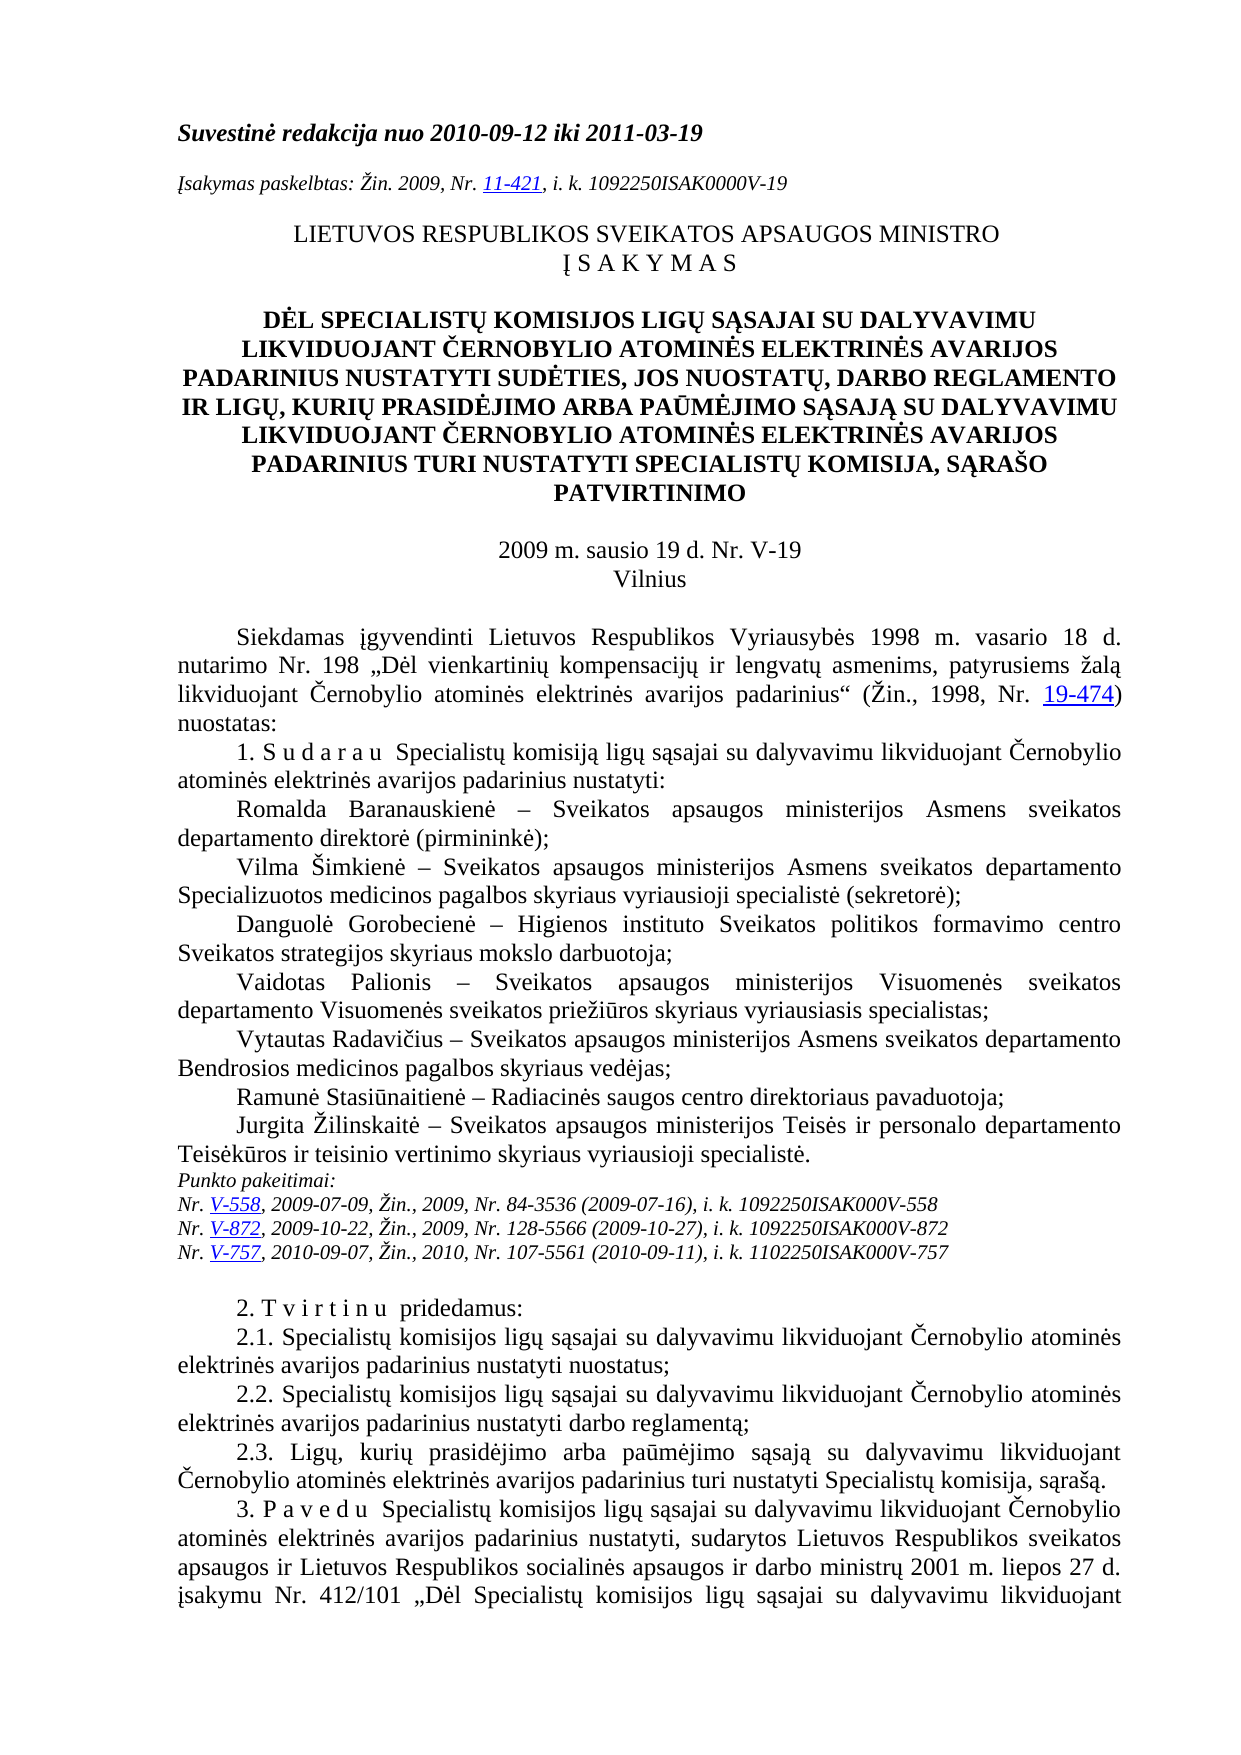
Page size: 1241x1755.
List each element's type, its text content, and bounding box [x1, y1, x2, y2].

text Romalda Baranauskienė – Sveikatos apsaugos ministerijos Asmens sveikatos departamento direktorė (pirmininkė); [177, 794, 1122, 852]
text Jurgita Žilinskaitė – Sveikatos apsaugos ministerijos Teisės ir personalo departamento Teisėkūros ir teisinio vertinimo skyriaus vyriausioji specialistė. [177, 1110, 1122, 1168]
text Siekdamas įgyvendinti Lietuvos Respublikos Vyriausybės 1998 m. vasario 18 d. nutarimo Nr. 198 „Dėl vienkartinių kompensacijų ir lengvatų asmenims, patyrusiems žalą likviduojant Černobylio atominės elektrinės avarijos padarinius“ (Žin., 1998, Nr. 19-474) nuostatas: [177, 622, 1122, 737]
text 2.1. Specialistų komisijos ligų sąsajai su dalyvavimu likviduojant Černobylio atominės elektrinės avarijos padarinius nustatyti nuostatus; [177, 1322, 1122, 1379]
text 3. Pavedu Specialistų komisijos ligų sąsajai su dalyvavimu likviduojant Černobylio atominės elektrinės avarijos padarinius nustatyti, sudarytos Lietuvos Respublikos sveikatos apsaugos ir Lietuvos Respublikos socialinės apsaugos ir darbo ministrų 2001 m. liepos 27 d. įsakymu Nr. 412/101 „Dėl Specialistų komisijos ligų sąsajai su dalyvavimu likviduojant [177, 1494, 1122, 1609]
text DĖL SPECIALISTŲ KOMISIJOS LIGŲ SĄSAJAI SU DALYVAVIMU LIKVIDUOJANT ČERNOBYLIO ATOMINĖS ELEKTRINĖS AVARIJOS PADARINIUS NUSTATYTI SUDĖTIES, JOS NUOSTATŲ, DARBO REGLAMENTO IR LIGŲ, KURIŲ PRASIDĖJIMO ARBA PAŪMĖJIMO SĄSAJĄ SU DALYVAVIMU LIKVIDUOJANT ČERNOBYLIO ATOMINĖS ELEKTRINĖS AVARIJOS PADARINIUS TURI NUSTATYTI SPECIALISTŲ KOMISIJA, SĄRAŠO PATVIRTINIMO [177, 305, 1122, 507]
text Vytautas Radavičius – Sveikatos apsaugos ministerijos Asmens sveikatos departamento Bendrosios medicinos pagalbos skyriaus vedėjas; [177, 1024, 1122, 1082]
text Danguolė Gorobecienė – Higienos instituto Sveikatos politikos formavimo centro Sveikatos strategijos skyriaus mokslo darbuotoja; [177, 909, 1122, 967]
text Įsakymas paskelbtas: Žin. 2009, Nr. 11-421, i. k. 1092250ISAK0000V-19 [177, 171, 1122, 195]
text Nr. V-757, 2010-09-07, Žin., 2010, Nr. 107-5561 (2010-09-11), i. k. 1102250ISAK000V-757 [177, 1240, 1122, 1264]
text Nr. V-558, 2009-07-09, Žin., 2009, Nr. 84-3536 (2009-07-16), i. k. 1092250ISAK000V-558 [177, 1192, 1122, 1216]
text 2009 m. sausio 19 d. Nr. V-19 [177, 535, 1122, 564]
text Nr. V-872, 2009-10-22, Žin., 2009, Nr. 128-5566 (2009-10-27), i. k. 1092250ISAK000V-872 [177, 1216, 1122, 1240]
text Suvestinė redakcija nuo 2010-09-12 iki 2011-03-19 [177, 118, 1122, 147]
text 2. Tvirtinu pridedamus: [177, 1293, 1122, 1322]
text 2.3. Ligų, kurių prasidėjimo arba paūmėjimo sąsają su dalyvavimu likviduojant Černobylio atominės elektrinės avarijos padarinius turi nustatyti Specialistų komisija, sąrašą. [177, 1437, 1122, 1494]
text Vilma Šimkienė – Sveikatos apsaugos ministerijos Asmens sveikatos departamento Specializuotos medicinos pagalbos skyriaus vyriausioji specialistė (sekretorė); [177, 852, 1122, 909]
text 2.2. Specialistų komisijos ligų sąsajai su dalyvavimu likviduojant Černobylio atominės elektrinės avarijos padarinius nustatyti darbo reglamentą; [177, 1379, 1122, 1437]
text 1. Sudarau Specialistų komisiją ligų sąsajai su dalyvavimu likviduojant Černobylio atominės elektrinės avarijos padarinius nustatyti: [177, 737, 1122, 794]
text LIETUVOS RESPUBLIKOS SVEIKATOS APSAUGOS MINISTRO [177, 219, 1122, 248]
text ĮSAKYMAS [177, 248, 1122, 277]
text Ramunė Stasiūnaitienė – Radiacinės saugos centro direktoriaus pavaduotoja; [177, 1082, 1122, 1110]
text Vaidotas Palionis – Sveikatos apsaugos ministerijos Visuomenės sveikatos departamento Visuomenės sveikatos priežiūros skyriaus vyriausiasis specialistas; [177, 967, 1122, 1024]
text Punkto pakeitimai: [177, 1168, 1122, 1192]
text Vilnius [177, 564, 1122, 593]
